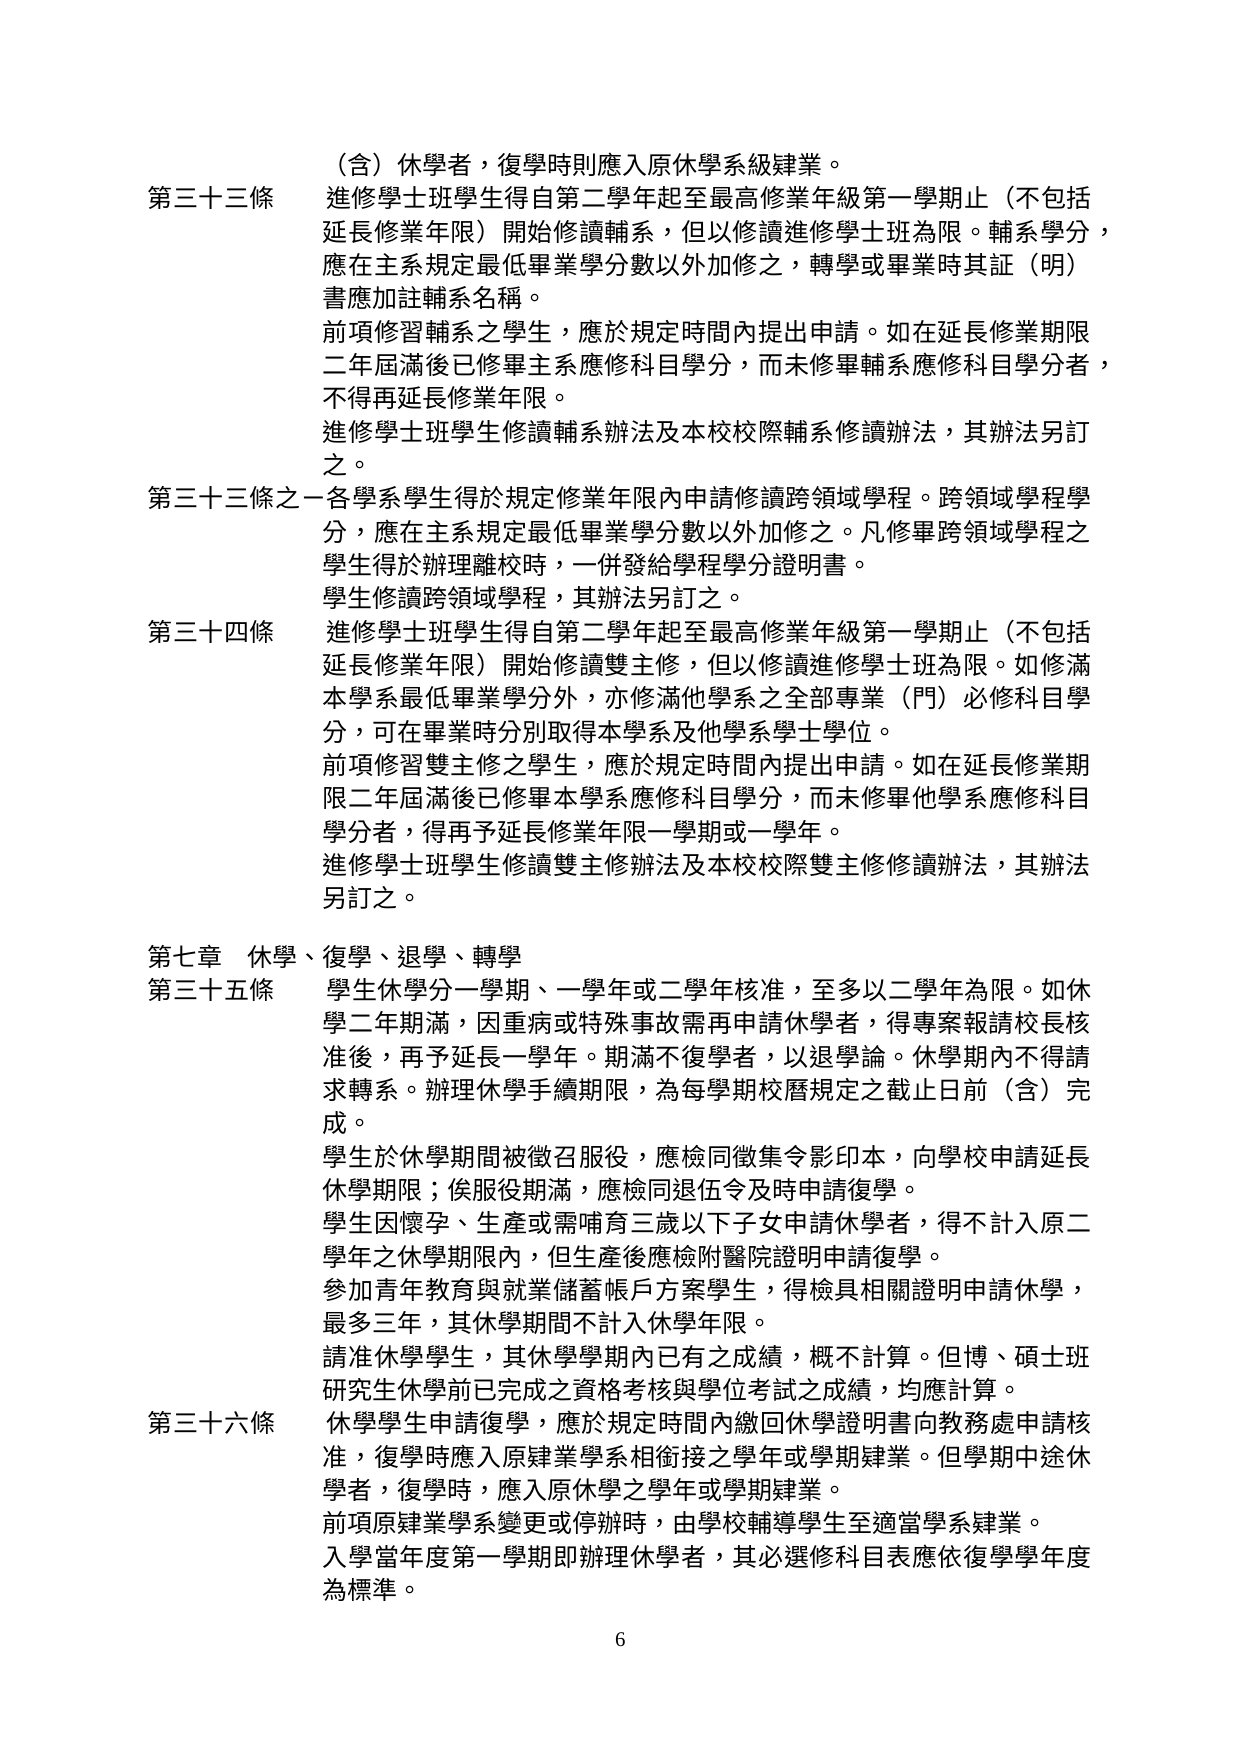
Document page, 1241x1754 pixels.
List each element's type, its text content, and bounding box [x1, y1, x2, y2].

text （含）休學者，復學時則應入原休學系級肄業。 [148, 148, 1092, 181]
text 第三十六條 休學學生申請復學，應於規定時間內繳回休學證明書向教務處申請核准，復學時應入原肄業學系相銜接之學年或學期肄業。但學期中途休學者，復學時，應入原休學之學年或學期肄業。 前項原肄業學系變更或停辦時，由學校輔導學生至適當學系肄業。 入學當年度第一學期即辦理休學者，其必選修科目表應依復學學年度為標準。 [148, 1406, 1092, 1606]
text 第三十三條 進修學士班學生得自第二學年起至最高修業年級第一學期止（不包括延長修業年限）開始修讀輔系，但以修讀進修學士班為限。輔系學分，應在主系規定最低畢業學分數以外加修之，轉學或畢業時其証（明）書應加註輔系名稱。 前項修習輔系之學生，應於規定時間內提出申請。如在延長修業期限二年屆滿後已修畢主系應修科目學分，而未修畢輔系應修科目學分者，不得再延長修業年限。 進修學士班學生修讀輔系辦法及本校校際輔系修讀辦法，其辦法另訂之。 [148, 181, 1092, 481]
text 第七章 休學、復學、退學、轉學 [148, 939, 1092, 973]
text 第三十四條 進修學士班學生得自第二學年起至最高修業年級第一學期止（不包括延長修業年限）開始修讀雙主修，但以修讀進修學士班為限。如修滿本學系最低畢業學分外，亦修滿他學系之全部專業（門）必修科目學分，可在畢業時分別取得本學系及他學系學士學位。 前項修習雙主修之學生，應於規定時間內提出申請。如在延長修業期限二年屆滿後已修畢本學系應修科目學分，而未修畢他學系應修科目學分者，得再予延長修業年限一學期或一學年。 進修學士班學生修讀雙主修辦法及本校校際雙主修修讀辦法，其辦法另訂之。 [148, 614, 1092, 914]
text 第三十五條 學生休學分一學期、一學年或二學年核准，至多以二學年為限。如休學二年期滿，因重病或特殊事故需再申請休學者，得專案報請校長核准後，再予延長一學年。期滿不復學者，以退學論。休學期內不得請求轉系。辦理休學手續期限，為每學期校曆規定之截止日前（含）完成。 學生於休學期間被徵召服役，應檢同徵集令影印本，向學校申請延長休學期限；俟服役期滿，應檢同退伍令及時申請復學。 學生因懷孕、生產或需哺育三歲以下子女申請休學者，得不計入原二學年之休學期限內，但生產後應檢附醫院證明申請復學。 參加青年教育與就業儲蓄帳戶方案學生，得檢具相關證明申請休學，最多三年，其休學期間不計入休學年限。 請准休學學生，其休學學期內已有之成績，概不計算。但博、碩士班研究生休學前已完成之資格考核與學位考試之成績，均應計算。 [148, 973, 1092, 1406]
text 第三十三條之ㄧ各學系學生得於規定修業年限內申請修讀跨領域學程。跨領域學程學分，應在主系規定最低畢業學分數以外加修之。凡修畢跨領域學程之學生得於辦理離校時，一併發給學程學分證明書。 學生修讀跨領域學程，其辦法另訂之。 [148, 481, 1092, 614]
